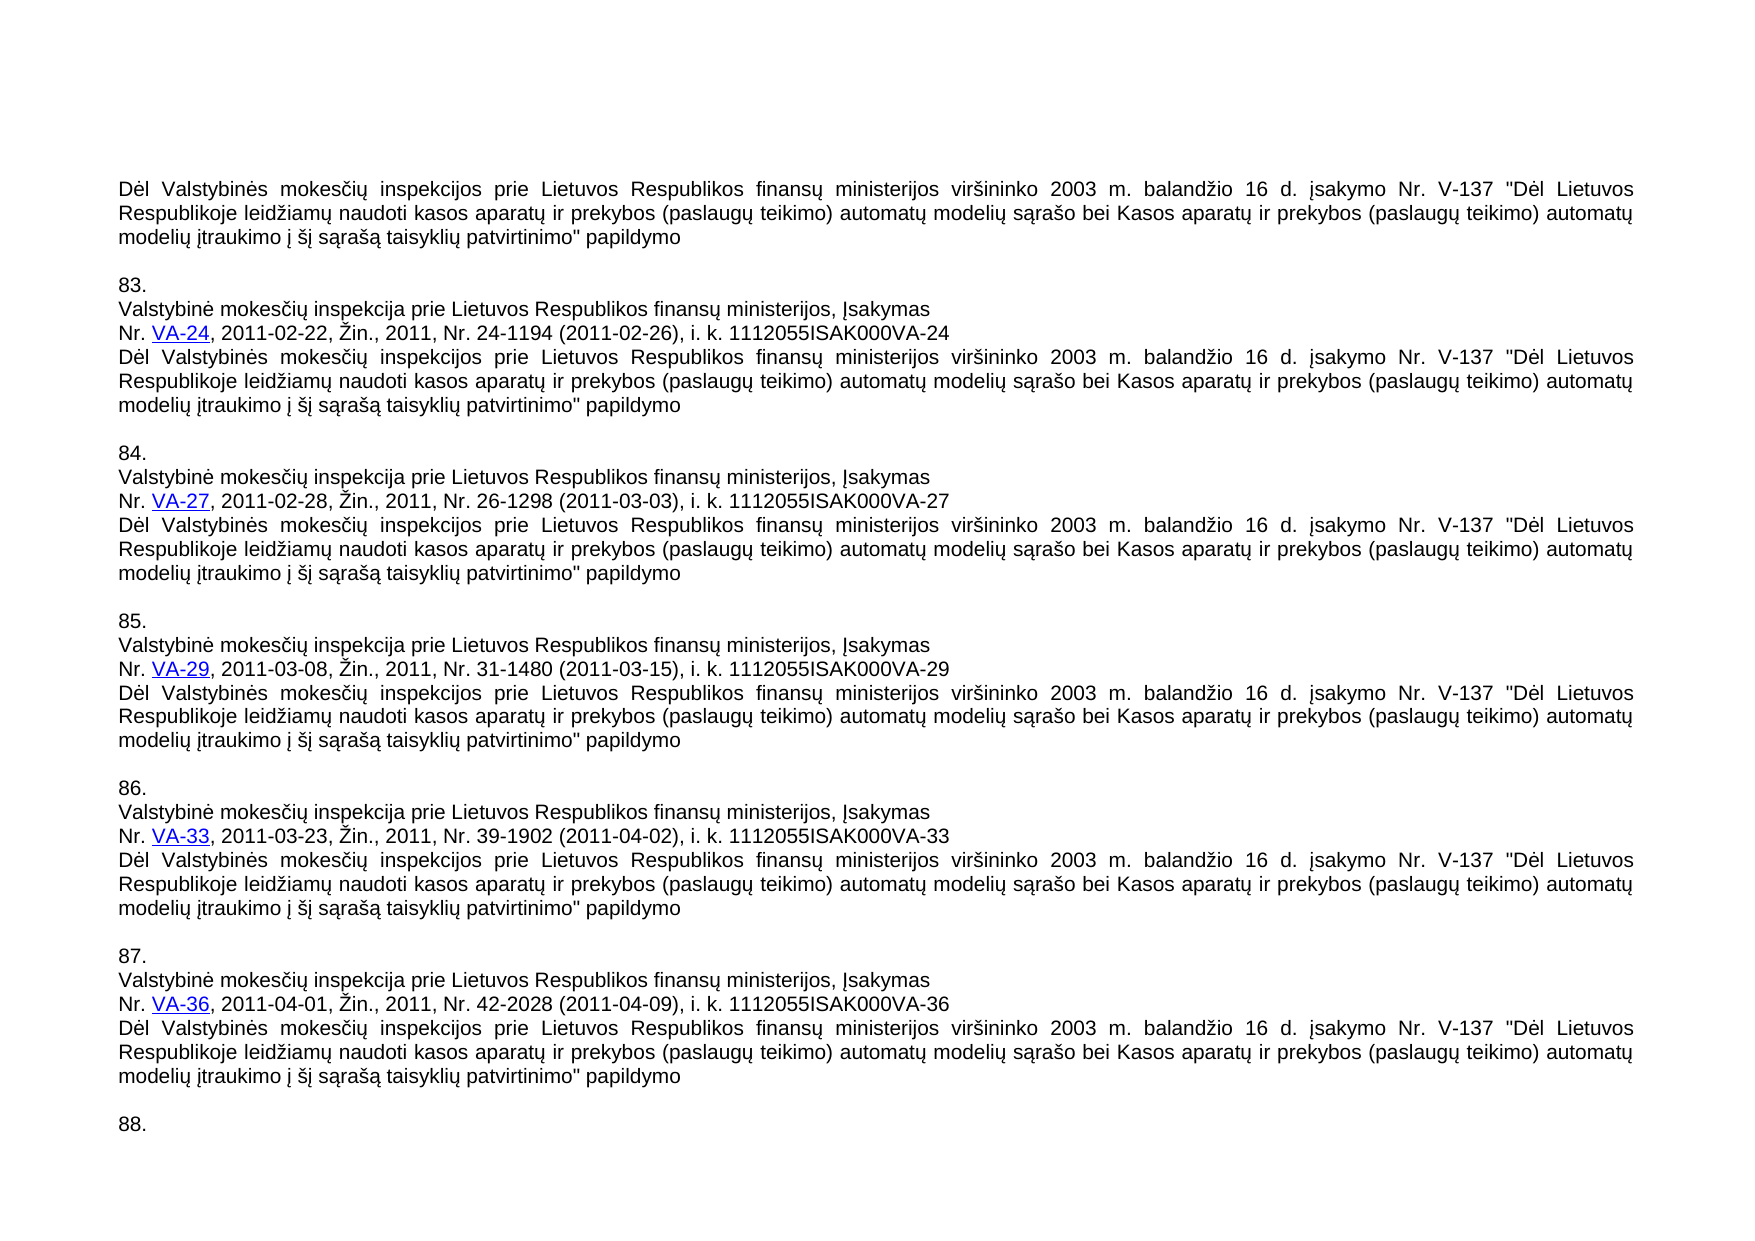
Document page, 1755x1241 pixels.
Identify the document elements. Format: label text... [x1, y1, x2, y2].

text Nr. VA-33, 2011-03-23, Žin., 2011, Nr. 39-1902 (2011-04-02), i. k. 1112055ISAK000VA-33 [118, 824, 1636, 848]
text Dėl Valstybinės mokesčių inspekcijos prie Lietuvos Respublikos finansų ministerijos viršininko 2003 m. balandžio 16 d. įsakymo Nr. V-137 "Dėl Lietuvos Respublikoje leidžiamų naudoti kasos aparatų ir prekybos (paslaugų teikimo) automatų modelių sąrašo bei Kasos aparatų ir prekybos (paslaugų teikimo) automatų modelių įtraukimo į šį sąrašą taisyklių patvirtinimo" papildymo [118, 345, 1636, 417]
text Dėl Valstybinės mokesčių inspekcijos prie Lietuvos Respublikos finansų ministerijos viršininko 2003 m. balandžio 16 d. įsakymo Nr. V-137 "Dėl Lietuvos Respublikoje leidžiamų naudoti kasos aparatų ir prekybos (paslaugų teikimo) automatų modelių sąrašo bei Kasos aparatų ir prekybos (paslaugų teikimo) automatų modelių įtraukimo į šį sąrašą taisyklių patvirtinimo" papildymo [118, 177, 1636, 249]
text Valstybinė mokesčių inspekcija prie Lietuvos Respublikos finansų ministerijos, Įsakymas [118, 465, 1636, 489]
text Nr. VA-24, 2011-02-22, Žin., 2011, Nr. 24-1194 (2011-02-26), i. k. 1112055ISAK000VA-24 [118, 321, 1636, 345]
text Dėl Valstybinės mokesčių inspekcijos prie Lietuvos Respublikos finansų ministerijos viršininko 2003 m. balandžio 16 d. įsakymo Nr. V-137 "Dėl Lietuvos Respublikoje leidžiamų naudoti kasos aparatų ir prekybos (paslaugų teikimo) automatų modelių sąrašo bei Kasos aparatų ir prekybos (paslaugų teikimo) automatų modelių įtraukimo į šį sąrašą taisyklių patvirtinimo" papildymo [118, 1016, 1636, 1088]
text 87. [118, 944, 1636, 968]
text 88. [118, 1112, 1636, 1136]
text Valstybinė mokesčių inspekcija prie Lietuvos Respublikos finansų ministerijos, Įsakymas [118, 800, 1636, 824]
text Nr. VA-27, 2011-02-28, Žin., 2011, Nr. 26-1298 (2011-03-03), i. k. 1112055ISAK000VA-27 [118, 489, 1636, 513]
text Valstybinė mokesčių inspekcija prie Lietuvos Respublikos finansų ministerijos, Įsakymas [118, 968, 1636, 992]
text Dėl Valstybinės mokesčių inspekcijos prie Lietuvos Respublikos finansų ministerijos viršininko 2003 m. balandžio 16 d. įsakymo Nr. V-137 "Dėl Lietuvos Respublikoje leidžiamų naudoti kasos aparatų ir prekybos (paslaugų teikimo) automatų modelių sąrašo bei Kasos aparatų ir prekybos (paslaugų teikimo) automatų modelių įtraukimo į šį sąrašą taisyklių patvirtinimo" papildymo [118, 848, 1636, 920]
text 83. [118, 273, 1636, 297]
text 84. [118, 441, 1636, 465]
text 85. [118, 608, 1636, 632]
text Nr. VA-36, 2011-04-01, Žin., 2011, Nr. 42-2028 (2011-04-09), i. k. 1112055ISAK000VA-36 [118, 992, 1636, 1016]
text Valstybinė mokesčių inspekcija prie Lietuvos Respublikos finansų ministerijos, Įsakymas [118, 632, 1636, 656]
text 86. [118, 776, 1636, 800]
text Dėl Valstybinės mokesčių inspekcijos prie Lietuvos Respublikos finansų ministerijos viršininko 2003 m. balandžio 16 d. įsakymo Nr. V-137 "Dėl Lietuvos Respublikoje leidžiamų naudoti kasos aparatų ir prekybos (paslaugų teikimo) automatų modelių sąrašo bei Kasos aparatų ir prekybos (paslaugų teikimo) automatų modelių įtraukimo į šį sąrašą taisyklių patvirtinimo" papildymo [118, 513, 1636, 584]
text Valstybinė mokesčių inspekcija prie Lietuvos Respublikos finansų ministerijos, Įsakymas [118, 297, 1636, 321]
text Dėl Valstybinės mokesčių inspekcijos prie Lietuvos Respublikos finansų ministerijos viršininko 2003 m. balandžio 16 d. įsakymo Nr. V-137 "Dėl Lietuvos Respublikoje leidžiamų naudoti kasos aparatų ir prekybos (paslaugų teikimo) automatų modelių sąrašo bei Kasos aparatų ir prekybos (paslaugų teikimo) automatų modelių įtraukimo į šį sąrašą taisyklių patvirtinimo" papildymo [118, 680, 1636, 752]
text Nr. VA-29, 2011-03-08, Žin., 2011, Nr. 31-1480 (2011-03-15), i. k. 1112055ISAK000VA-29 [118, 656, 1636, 680]
